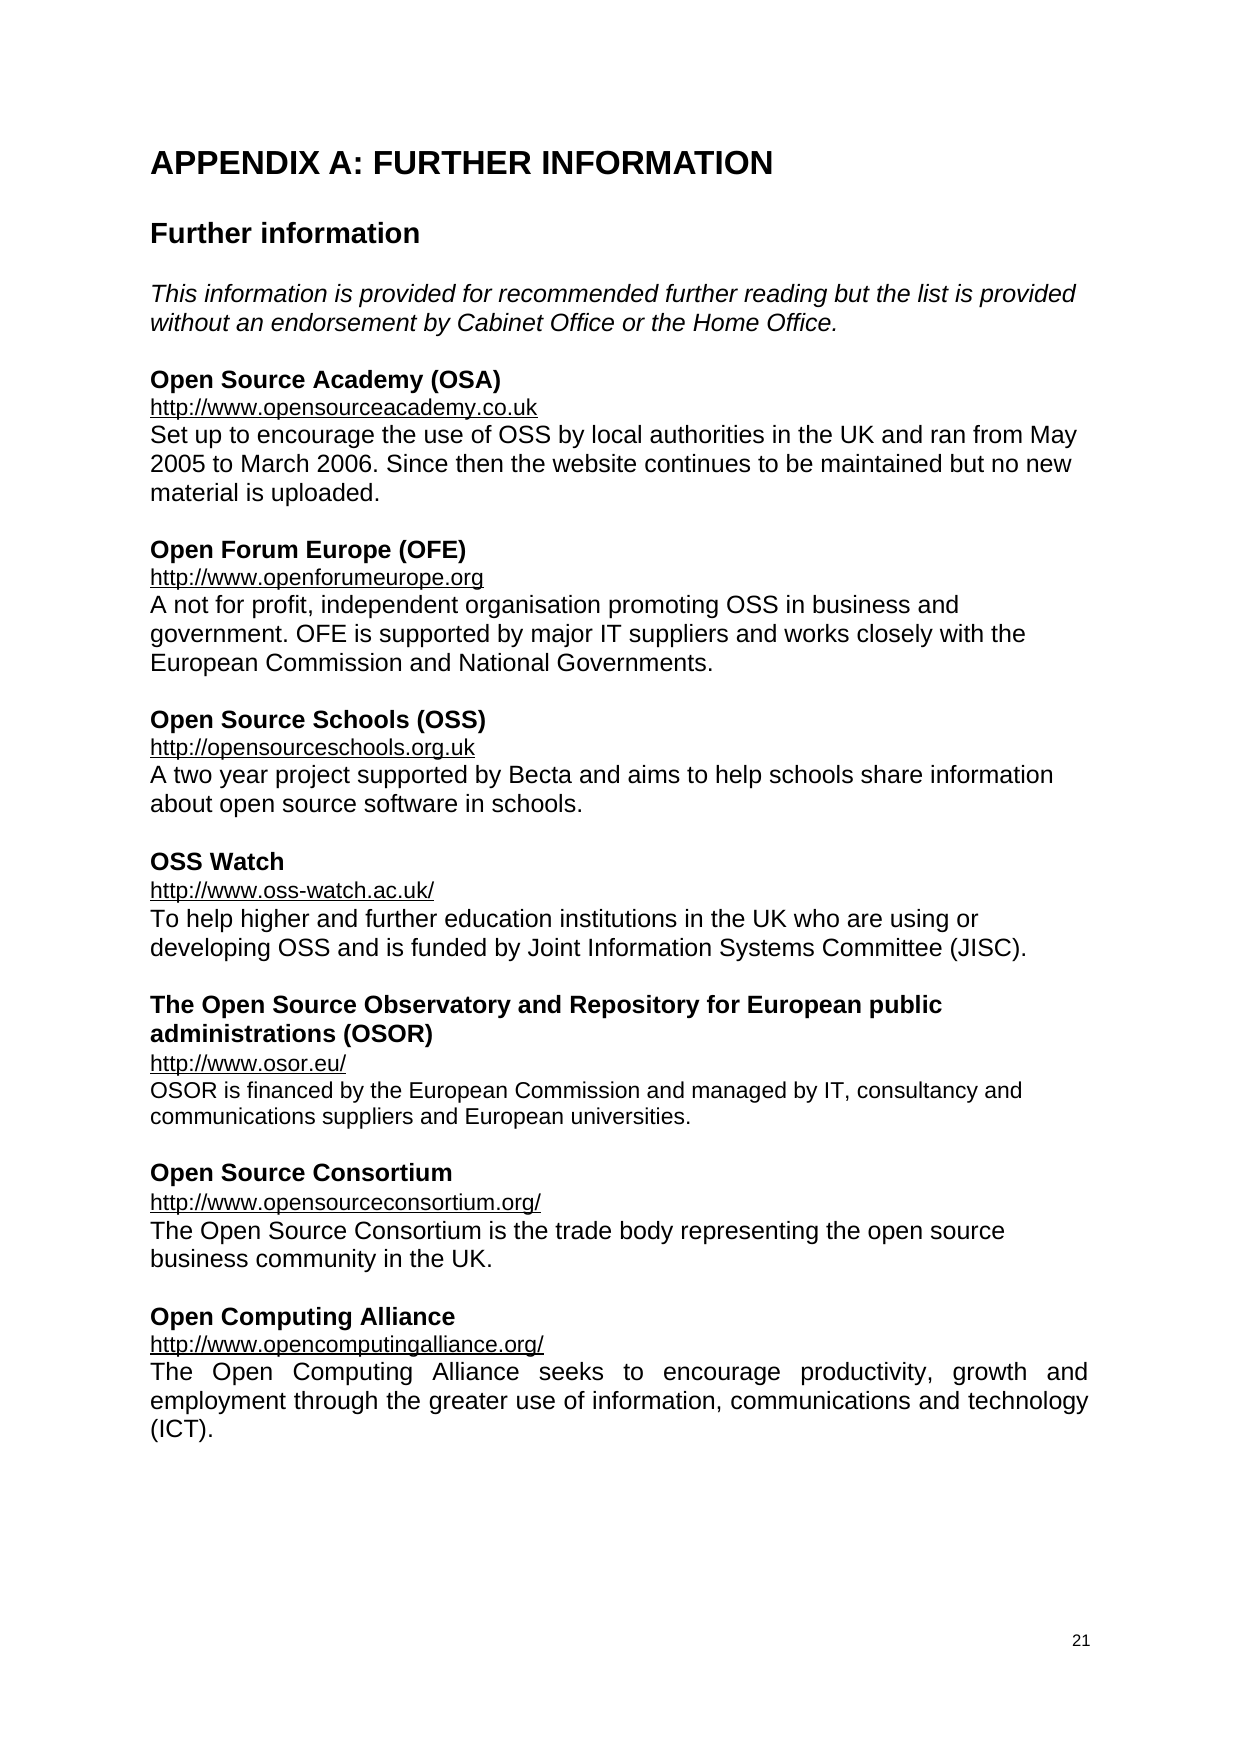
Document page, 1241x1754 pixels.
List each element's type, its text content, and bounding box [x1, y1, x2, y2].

text http://www.opensourceconsortium.org/ [150, 1187, 1090, 1216]
text To help higher and further education institutions in the UK who are using or developing OSS and is funded by Joint Information Systems Committee (JISC). [150, 904, 1090, 962]
text http://opensourceschools.org.uk [150, 734, 1090, 760]
text http://www.opensourceacademy.co.uk [150, 394, 1090, 420]
text Open Forum Europe (OFE) [150, 535, 1090, 564]
text The Open Computing Alliance seeks to encourage productivity, growth and employment through the greater use of information, communications and technology (ICT). [150, 1357, 1090, 1443]
text This information is provided for recommended further reading but the list is provided without an endorsement by Cabinet Office or the Home Office. [150, 279, 1090, 336]
text A two year project supported by Becta and aims to help schools share information about open source software in schools. [150, 760, 1090, 818]
text http://www.openforumeurope.org [150, 564, 1090, 590]
text http://www.opencomputingalliance.org/ [150, 1331, 1090, 1357]
text Open Source Schools (OSS) [150, 705, 1090, 734]
text Open Computing Alliance [150, 1302, 1090, 1331]
text A not for profit, independent organisation promoting OSS in business and government. OFE is supported by major IT suppliers and works closely with the European Commission and National Governments. [150, 590, 1090, 677]
text The Open Source Consortium is the trade body representing the open source business community in the UK. [150, 1216, 1090, 1273]
text Open Source Consortium [150, 1158, 1090, 1187]
text Further information [150, 217, 1090, 250]
subtitle APPENDIX A: FURTHER INFORMATION [150, 143, 1090, 182]
text http://www.osor.eu/ [150, 1048, 1090, 1077]
text Set up to encourage the use of OSS by local authorities in the UK and ran from May 2005 to March 2006. Since then the website continues to be maintained but no new material is uploaded. [150, 420, 1090, 506]
text The Open Source Observatory and Repository for European public administrations (OSOR) [150, 990, 1090, 1048]
text OSS Watch [150, 847, 1090, 875]
text http://www.oss-watch.ac.uk/ [150, 875, 1090, 904]
text OSOR is financed by the European Commission and managed by IT, consultancy and communications suppliers and European universities. [150, 1077, 1090, 1129]
text Open Source Academy (OSA) [150, 365, 1090, 394]
